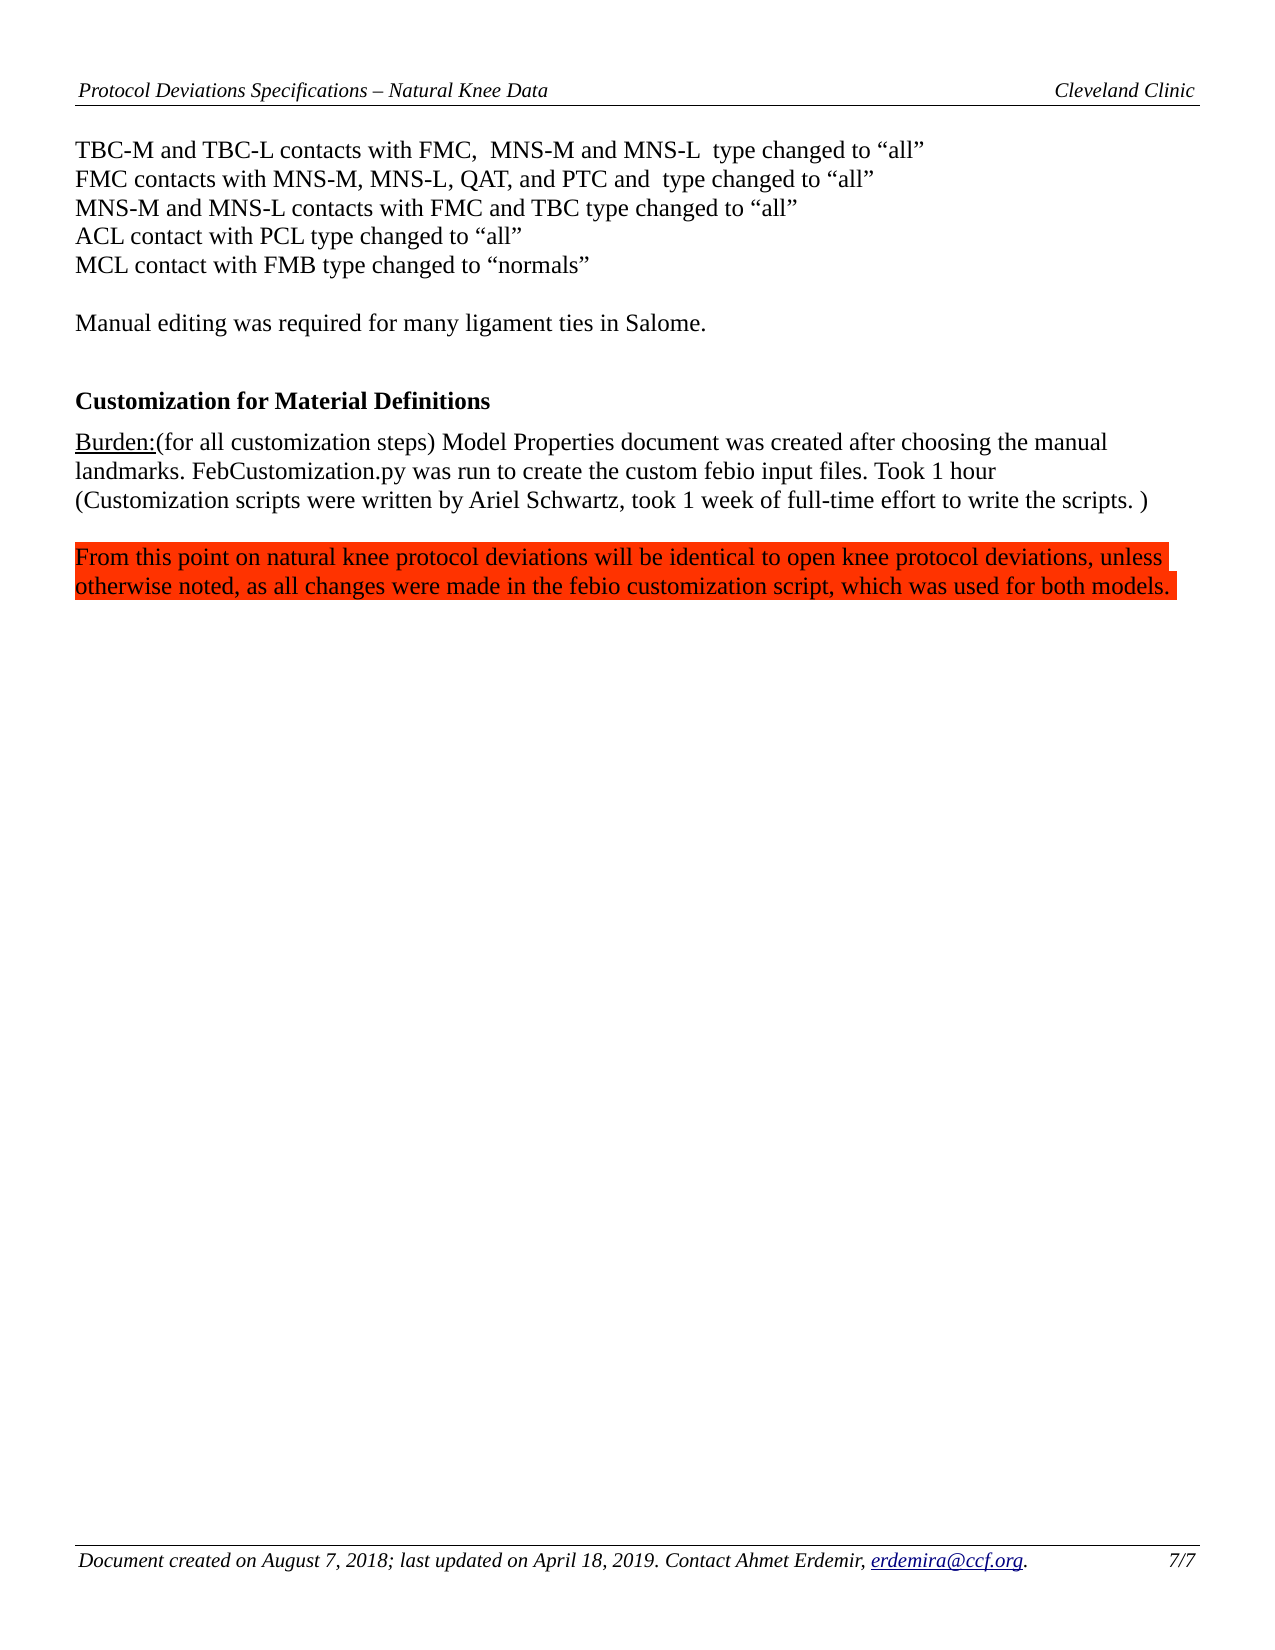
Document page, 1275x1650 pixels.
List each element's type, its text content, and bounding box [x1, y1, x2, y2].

text From this point on natural knee protocol deviations will be identical to open knee protocol deviations, unless otherwise noted, as all changes were made in the febio customization script, which was used for both models. [75, 542, 1200, 600]
text MNS-M and MNS-L contacts with FMC and TBC type changed to “all” [75, 193, 1200, 221]
subtitle Customization for Material Definitions [75, 386, 1200, 415]
text FMC contacts with MNS-M, MNS-L, QAT, and PTC and type changed to “all” [75, 164, 1200, 193]
text Burden:(for all customization steps) Model Properties document was created after choosing the manual landmarks. FebCustomization.py was run to create the custom febio input files. Took 1 hour [75, 427, 1200, 485]
text Manual editing was required for many ligament ties in Salome. [75, 308, 1200, 336]
text ACL contact with PCL type changed to “all” [75, 221, 1200, 250]
text TBC-M and TBC-L contacts with FMC, MNS-M and MNS-L type changed to “all” [75, 135, 1200, 164]
text MCL contact with FMB type changed to “normals” [75, 250, 1200, 279]
text (Customization scripts were written by Ariel Schwartz, took 1 week of full-time effort to write the scripts. ) [75, 485, 1200, 513]
